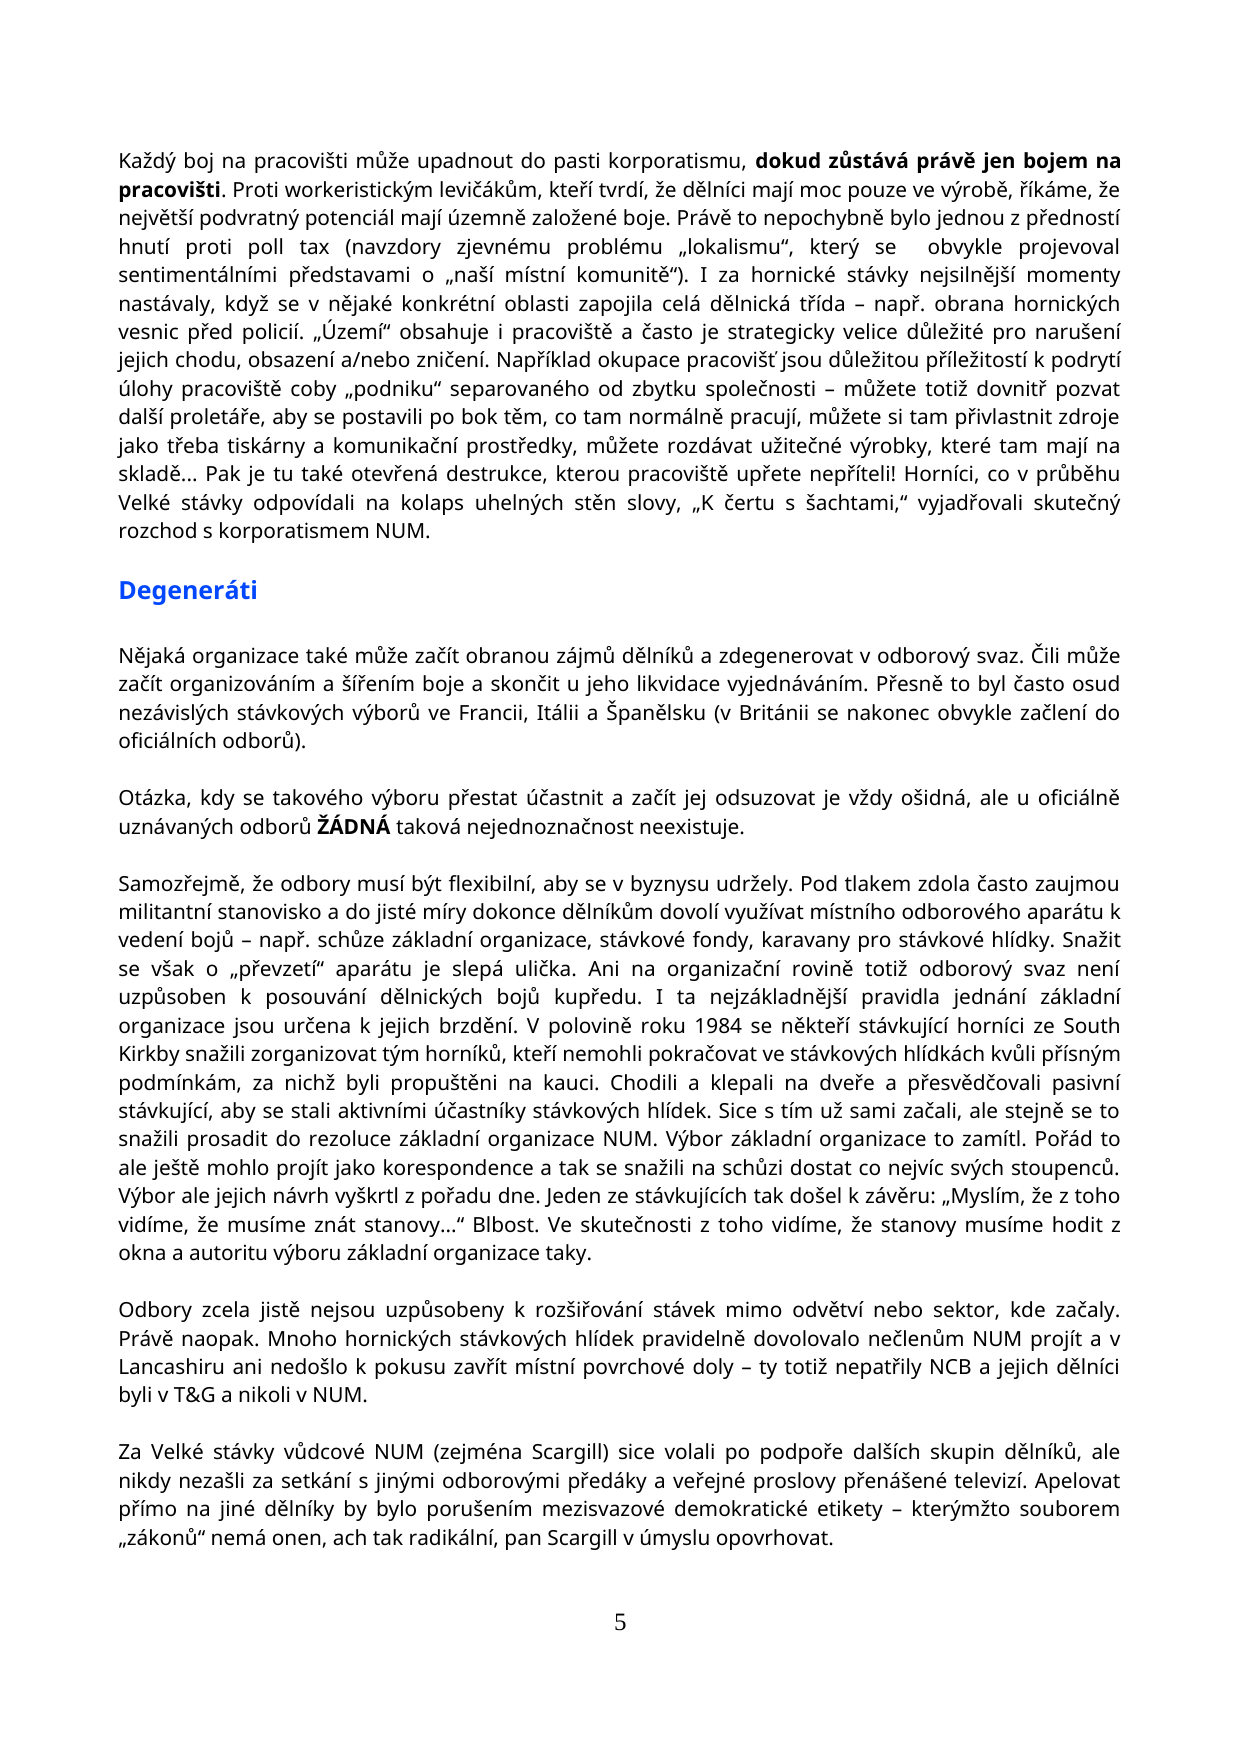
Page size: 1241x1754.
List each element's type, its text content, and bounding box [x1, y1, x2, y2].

text Každý boj na pracovišti může upadnout do pasti korporatismu, dokud zůstává právě jen bojem na pracovišti. Proti workeristickým levičákům, kteří tvrdí, že dělníci mají moc pouze ve výrobě, říkáme, že největší podvratný potenciál mají územně založené boje. Právě to nepochybně bylo jednou z předností hnutí proti poll tax (navzdory zjevnému problému „lokalismu“, který se obvykle projevoval sentimentálními představami o „naší místní komunitě“). I za hornické stávky nejsilnější momenty nastávaly, když se v nějaké konkrétní oblasti zapojila celá dělnická třída – např. obrana hornických vesnic před policií. „Území“ obsahuje i pracoviště a často je strategicky velice důležité pro narušení jejich chodu, obsazení a/nebo zničení. Například okupace pracovišť jsou důležitou příležitostí k podrytí úlohy pracoviště coby „podniku“ separovaného od zbytku společnosti – můžete totiž dovnitř pozvat další proletáře, aby se postavili po bok těm, co tam normálně pracují, můžete si tam přivlastnit zdroje jako třeba tiskárny a komunikační prostředky, můžete rozdávat užitečné výrobky, které tam mají na skladě... Pak je tu také otevřená destrukce, kterou pracoviště upřete nepříteli! Horníci, co v průběhu Velké stávky odpovídali na kolaps uhelných stěn slovy, „K čertu s šachtami,“ vyjadřovali skutečný rozchod s korporatismem NUM. [118, 146, 1122, 544]
text Otázka, kdy se takového výboru přestat účastnit a začít jej odsuzovat je vždy ošidná, ale u oficiálně uznávaných odborů ŽÁDNÁ taková nejednoznačnost neexistuje. [118, 783, 1122, 840]
text Za Velké stávky vůdcové NUM (zejména Scargill) sice volali po podpoře dalších skupin dělníků, ale nikdy nezašli za setkání s jinými odborovými předáky a veřejné proslovy přenášené televizí. Apelovat přímo na jiné dělníky by bylo porušením mezisvazové demokratické etikety – kterýmžto souborem „zákonů“ nemá onen, ach tak radikální, pan Scargill v úmyslu opovrhovat. [118, 1437, 1122, 1551]
text Degeneráti [118, 573, 1122, 607]
text Samozřejmě, že odbory musí být flexibilní, aby se v byznysu udržely. Pod tlakem zdola často zaujmou militantní stanovisko a do jisté míry dokonce dělníkům dovolí využívat místního odborového aparátu k vedení bojů – např. schůze základní organizace, stávkové fondy, karavany pro stávkové hlídky. Snažit se však o „převzetí“ aparátu je slepá ulička. Ani na organizační rovině totiž odborový svaz není uzpůsoben k posouvání dělnických bojů kupředu. I ta nejzákladnější pravidla jednání základní organizace jsou určena k jejich brzdění. V polovině roku 1984 se někteří stávkující horníci ze South Kirkby snažili zorganizovat tým horníků, kteří nemohli pokračovat ve stávkových hlídkách kvůli přísným podmínkám, za nichž byli propuštěni na kauci. Chodili a klepali na dveře a přesvědčovali pasivní stávkující, aby se stali aktivními účastníky stávkových hlídek. Sice s tím už sami začali, ale stejně se to snažili prosadit do rezoluce základní organizace NUM. Výbor základní organizace to zamítl. Pořád to ale ještě mohlo projít jako korespondence a tak se snažili na schůzi dostat co nejvíc svých stoupenců. Výbor ale jejich návrh vyškrtl z pořadu dne. Jeden ze stávkujících tak došel k závěru: „Myslím, že z toho vidíme, že musíme znát stanovy...“ Blbost. Ve skutečnosti z toho vidíme, že stanovy musíme hodit z okna a autoritu výboru základní organizace taky. [118, 869, 1122, 1267]
text Nějaká organizace také může začít obranou zájmů dělníků a zdegenerovat v odborový svaz. Čili může začít organizováním a šířením boje a skončit u jeho likvidace vyjednáváním. Přesně to byl často osud nezávislých stávkových výborů ve Francii, Itálii a Španělsku (v Británii se nakonec obvykle začlení do oficiálních odborů). [118, 641, 1122, 755]
text Odbory zcela jistě nejsou uzpůsobeny k rozšiřování stávek mimo odvětví nebo sektor, kde začaly. Právě naopak. Mnoho hornických stávkových hlídek pravidelně dovolovalo nečlenům NUM projít a v Lancashiru ani nedošlo k pokusu zavřít místní povrchové doly – ty totiž nepatřily NCB a jejich dělníci byli v T&G a nikoli v NUM. [118, 1295, 1122, 1409]
